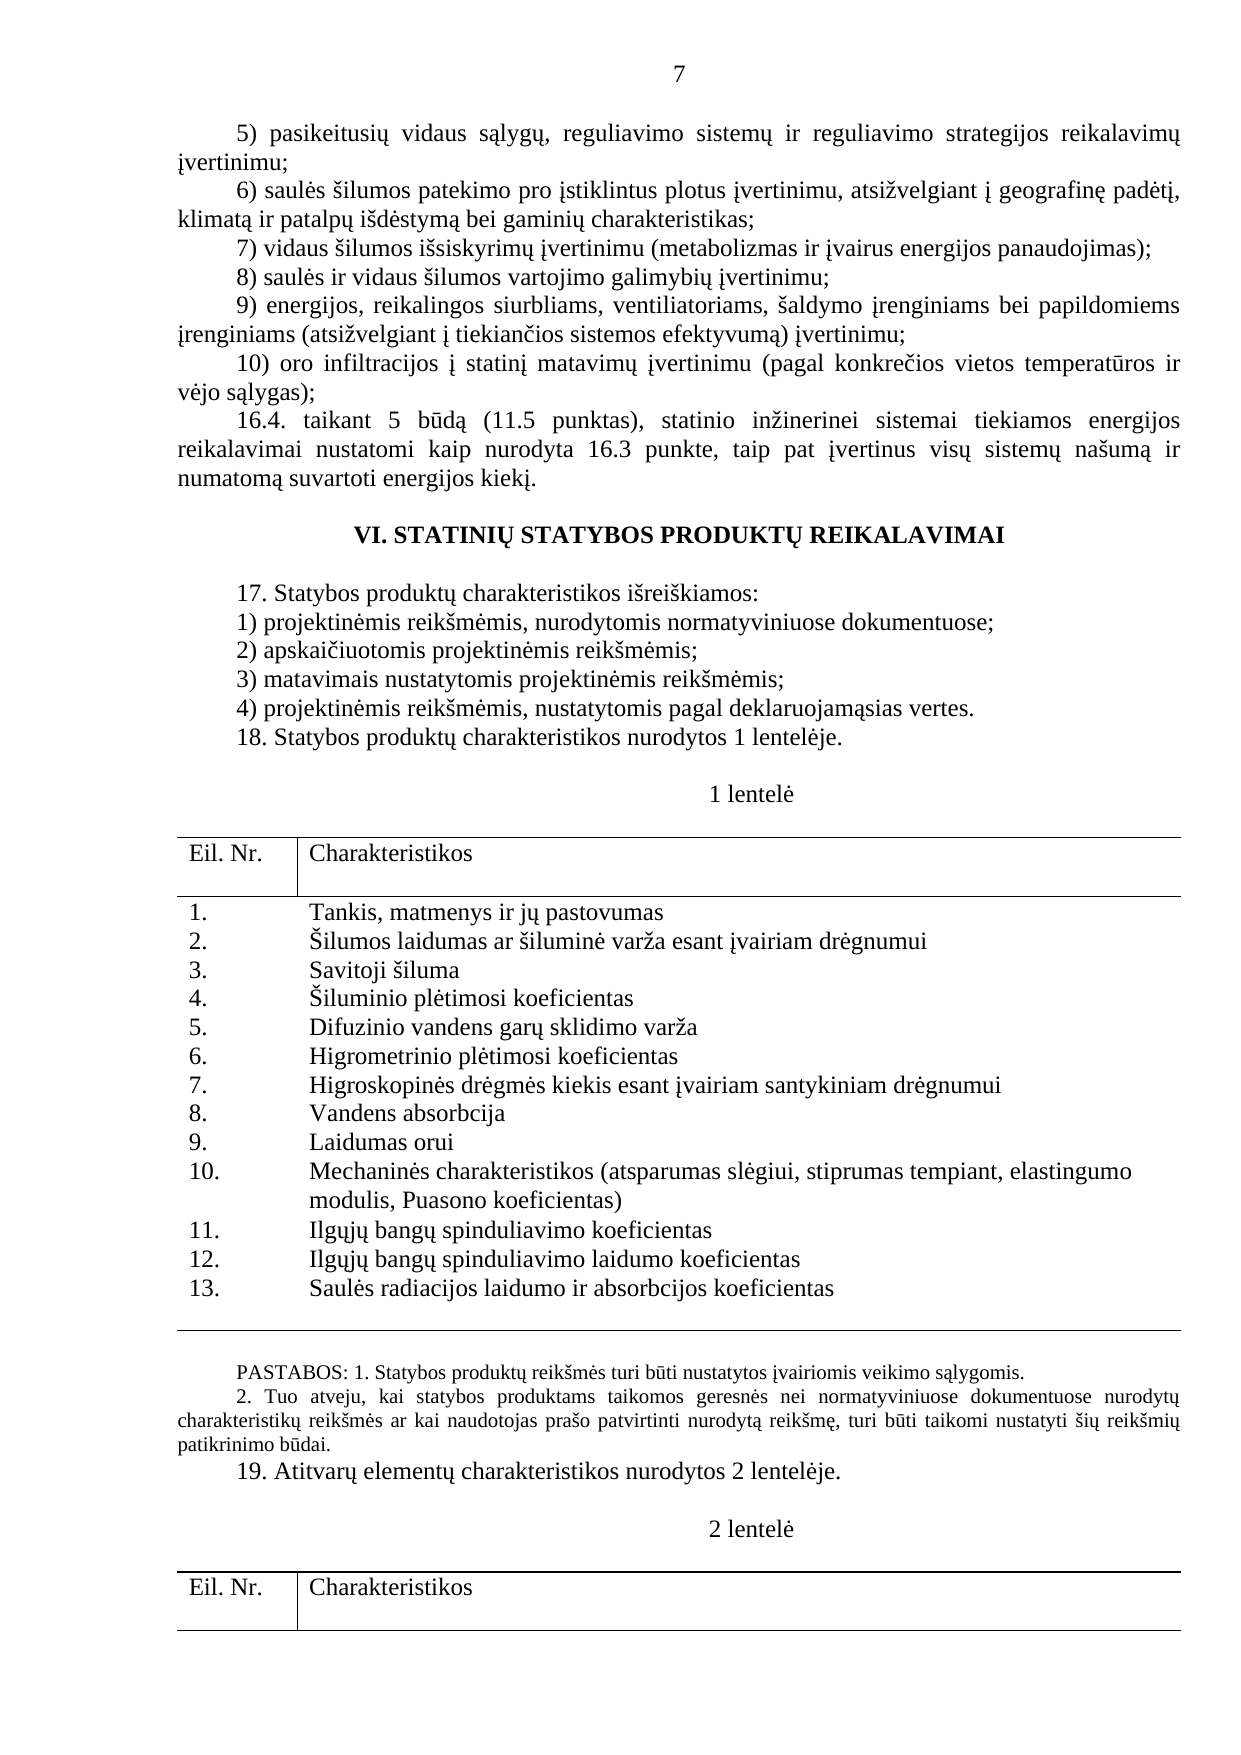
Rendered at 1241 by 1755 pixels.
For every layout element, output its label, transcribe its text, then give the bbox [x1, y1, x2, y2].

table_cell 9. [177, 1127, 298, 1156]
text 1 lentelė [177, 779, 1181, 808]
text 3) matavimais nustatytomis projektinėmis reikšmėmis; [177, 664, 1181, 693]
text 5) pasikeitusių vidaus sąlygų, reguliavimo sistemų ir reguliavimo strategijos reikalavimų įvertinimu; [177, 118, 1181, 176]
text PASTABOS: 1. Statybos produktų reikšmės turi būti nustatytos įvairiomis veikimo sąlygomis. [177, 1360, 1181, 1384]
table_cell 5. [177, 1012, 298, 1041]
table_cell Difuzinio vandens garų sklidimo varža [298, 1012, 1181, 1041]
table_header Eil. Nr. [177, 1573, 297, 1601]
text 17. Statybos produktų charakteristikos išreiškiamos: [177, 578, 1181, 607]
table_cell 2. [177, 926, 298, 955]
table_cell [298, 1302, 1181, 1330]
table_cell 10. [177, 1156, 298, 1215]
text 16.4. taikant 5 būdą (11.5 punktas), statinio inžinerinei sistemai tiekiamos energijos reikalavimai nustatomi kaip nurodyta 16.3 punkte, taip pat įvertinus visų sistemų našumą ir numatomą suvartoti energijos kiekį. [177, 406, 1181, 492]
text 8) saulės ir vidaus šilumos vartojimo galimybių įvertinimu; [177, 262, 1181, 291]
text 2 lentelė [177, 1514, 1181, 1543]
table_cell 8. [177, 1099, 298, 1127]
table_cell Savitoji šiluma [298, 955, 1181, 983]
table_cell Ilgųjų bangų spinduliavimo laidumo koeficientas [298, 1244, 1181, 1273]
text 19. Atitvarų elementų charakteristikos nurodytos 2 lentelėje. [177, 1456, 1181, 1485]
table_cell Šilumos laidumas ar šiluminė varža esant įvairiam drėgnumui [298, 926, 1181, 955]
table_header Charakteristikos [298, 838, 1181, 896]
table_cell [177, 1601, 297, 1630]
table_cell 7. [177, 1070, 298, 1098]
text 18. Statybos produktų charakteristikos nurodytos 1 lentelėje. [177, 722, 1181, 751]
text 6) saulės šilumos patekimo pro įstiklintus plotus įvertinimu, atsižvelgiant į geografinę padėtį, klimatą ir patalpų išdėstymą bei gaminių charakteristikas; [177, 176, 1181, 233]
text 10) oro infiltracijos į statinį matavimų įvertinimu (pagal konkrečios vietos temperatūros ir vėjo sąlygas); [177, 348, 1181, 406]
table_cell Ilgųjų bangų spinduliavimo koeficientas [298, 1215, 1181, 1244]
table_cell Vandens absorbcija [298, 1099, 1181, 1127]
table_cell 13. [177, 1273, 298, 1302]
table_cell 12. [177, 1244, 298, 1273]
text 2. Tuo atveju, kai statybos produktams taikomos geresnės nei normatyviniuose dokumentuose nurodytų charakteristikų reikšmės ar kai naudotojas prašo patvirtinti nurodytą reikšmę, turi būti taikomi nustatyti šių reikšmių patikrinimo būdai. [177, 1384, 1181, 1456]
table_cell Mechaninės charakteristikos (atsparumas slėgiui, stiprumas tempiant, elastingumo modulis, Puasono koeficientas) [298, 1156, 1181, 1215]
table_cell 3. [177, 955, 298, 983]
text 2) apskaičiuotomis projektinėmis reikšmėmis; [177, 636, 1181, 664]
table_cell 4. [177, 984, 298, 1012]
table_cell Saulės radiacijos laidumo ir absorbcijos koeficientas [298, 1273, 1181, 1302]
text 7) vidaus šilumos išsiskyrimų įvertinimu (metabolizmas ir įvairus energijos panaudojimas); [177, 233, 1181, 262]
table_cell 11. [177, 1215, 298, 1244]
table_header Charakteristikos [298, 1573, 1181, 1601]
table_cell 6. [177, 1041, 298, 1070]
text 1) projektinėmis reikšmėmis, nurodytomis normatyviniuose dokumentuose; [177, 607, 1181, 636]
text VI. STATINIŲ STATYBOS PRODUKTŲ REIKALAVIMAI [177, 521, 1181, 549]
table_header Eil. Nr. [177, 838, 297, 896]
table_cell Šiluminio plėtimosi koeficientas [298, 984, 1181, 1012]
table_cell Higrometrinio plėtimosi koeficientas [298, 1041, 1181, 1070]
text 9) energijos, reikalingos siurbliams, ventiliatoriams, šaldymo įrenginiams bei papildomiems įrenginiams (atsižvelgiant į tiekiančios sistemos efektyvumą) įvertinimu; [177, 291, 1181, 348]
table_cell 1. [177, 897, 298, 926]
table_cell Higroskopinės drėgmės kiekis esant įvairiam santykiniam drėgnumui [298, 1070, 1181, 1098]
table_cell [298, 1601, 1181, 1630]
text 4) projektinėmis reikšmėmis, nustatytomis pagal deklaruojamąsias vertes. [177, 693, 1181, 722]
table_cell Laidumas orui [298, 1127, 1181, 1156]
table_cell Tankis, matmenys ir jų pastovumas [298, 897, 1181, 926]
table_cell [177, 1302, 298, 1330]
